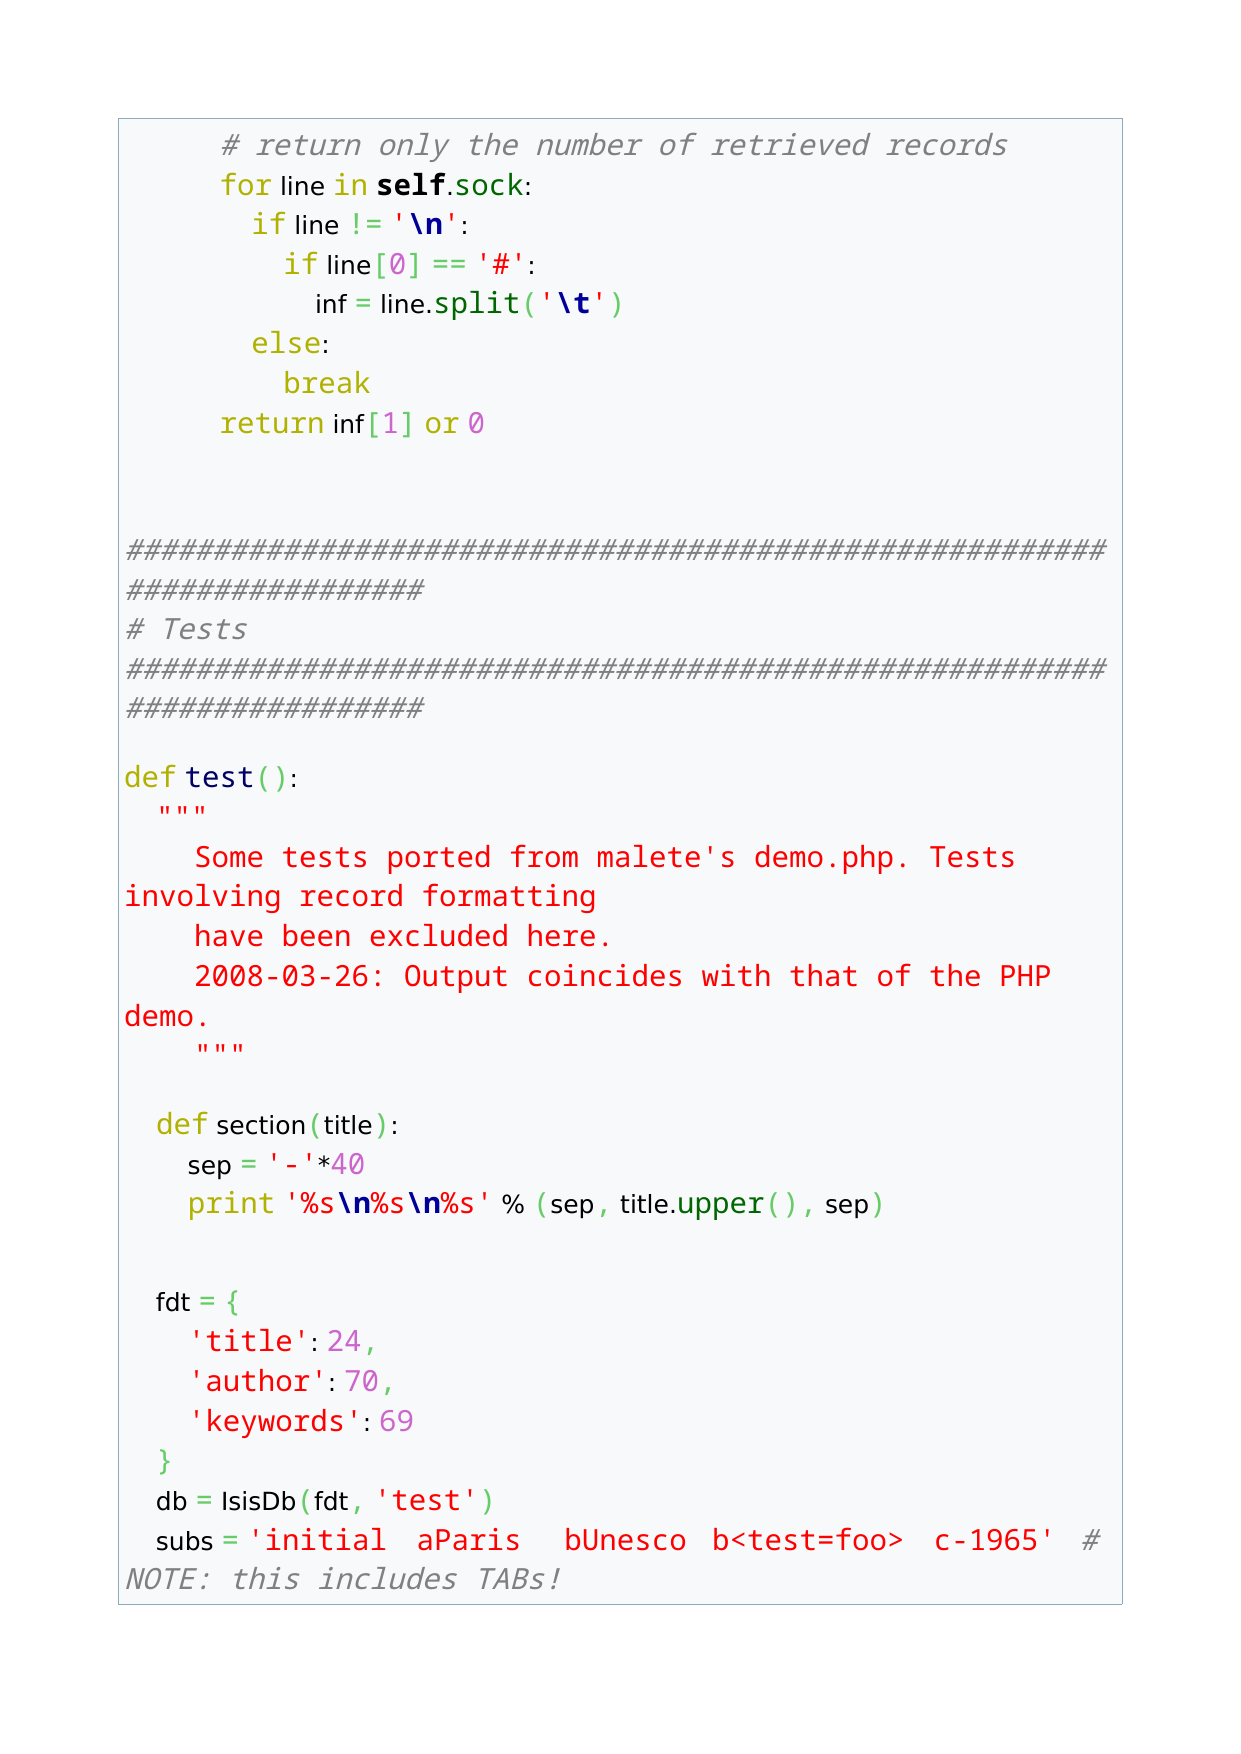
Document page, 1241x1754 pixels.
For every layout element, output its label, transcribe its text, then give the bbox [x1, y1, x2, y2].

table_header # return only the number of retrieved records for line in self.sock: if line != '\n': if line[0] == '#': inf = line.split('\t') else: break return inf[1] or 0 ######################################################################### # Tests ######################################################################### def test(): """ Some tests ported from malete's demo.php. Tests involving record formatting have been excluded here. 2008-03-26: Output coincides with that of the PHP demo. """ def section(title): sep = '-'*40 print '%s\n%s\n%s' % (sep, title.upper(), sep) fdt = { 'title': 24, 'author': 70, 'keywords': 69 } db = IsisDb(fdt, 'test') subs = 'initial aParis bUnesco b<test=foo> c-1965' # NOTE: this includes TABs! [119, 119, 1122, 1604]
